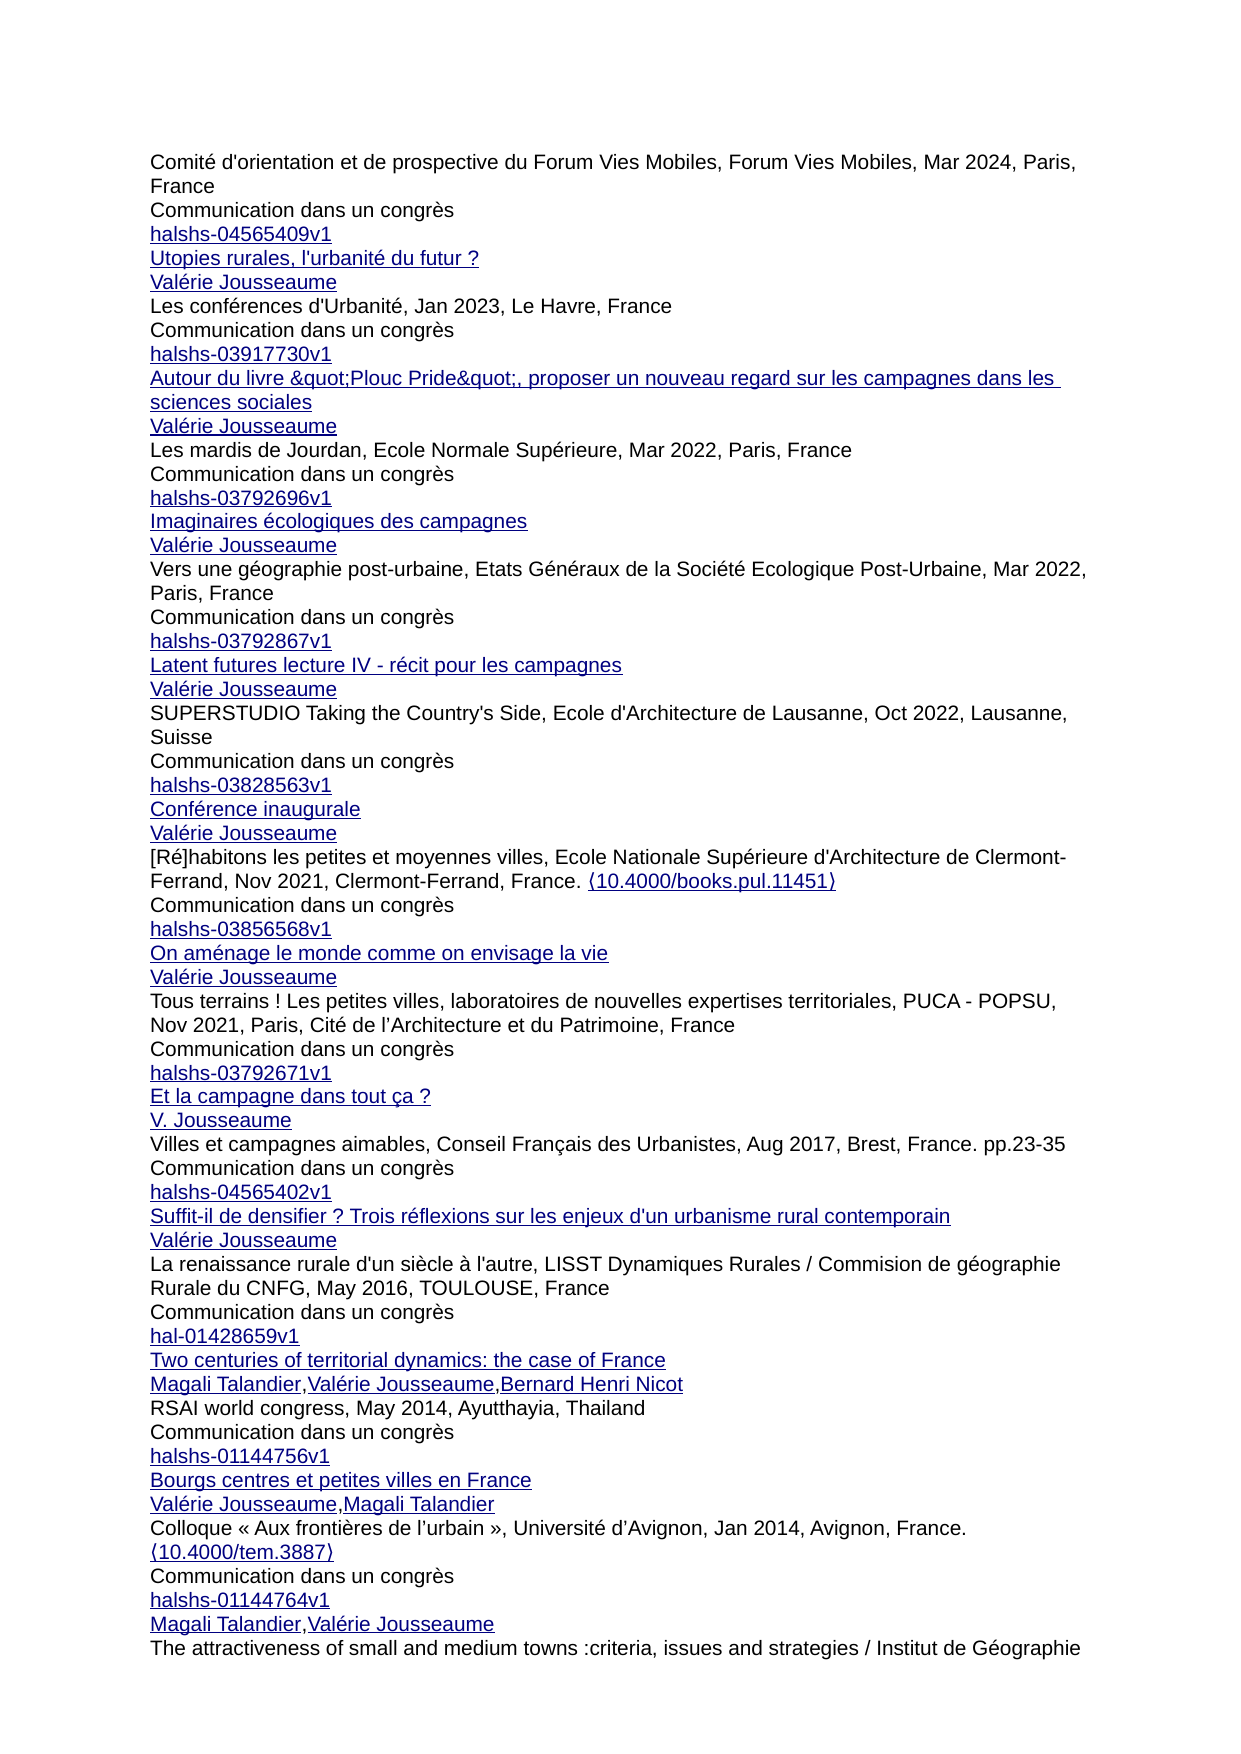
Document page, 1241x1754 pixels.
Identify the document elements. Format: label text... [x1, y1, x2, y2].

table_cell Definition and attractiveness of small cities and towns in France Magali Talandier,Valérie Jousseaume The attractiveness of small and medium towns :criteria, issues and strategies / Institut de Géographie de l'Université pédagogique de Cracovie (Pologne), Dec 2012, Cracovie, Poland Communication dans un congrès halshs-00841915v1 [150, 1611, 1090, 1659]
table_cell Suffit-il de densifier ? Trois réflexions sur les enjeux d'un urbanisme rural contemporain Valérie Jousseaume La renaissance rurale d'un siècle à l'autre, LISST Dynamiques Rurales / Commision de géographie Rurale du CNFG, May 2016, TOULOUSE, France Communication dans un congrès hal-01428659v1 [150, 1204, 1090, 1348]
table_cell Autour du livre &quot;Plouc Pride&quot;, proposer un nouveau regard sur les campagnes dans les sciences sociales Valérie Jousseaume Les mardis de Jourdan, Ecole Normale Supérieure, Mar 2022, Paris, France Communication dans un congrès halshs-03792696v1 [150, 366, 1090, 509]
table_cell Conférence inaugurale Valérie Jousseaume [Ré]habitons les petites et moyennes villes, Ecole Nationale Supérieure d'Architecture de Clermont-Ferrand, Nov 2021, Clermont-Ferrand, France. ⟨10.4000/books.pul.11451⟩ Communication dans un congrès halshs-03856568v1 [150, 797, 1090, 941]
table_cell Two centuries of territorial dynamics: the case of France Magali Talandier,Valérie Jousseaume,Bernard Henri Nicot RSAI world congress, May 2014, Ayutthayia, Thailand Communication dans un congrès halshs-01144756v1 [150, 1348, 1090, 1468]
table_cell Latent futures lecture IV - récit pour les campagnes Valérie Jousseaume SUPERSTUDIO Taking the Country's Side, Ecole d'Architecture de Lausanne, Oct 2022, Lausanne, Suisse Communication dans un congrès halshs-03828563v1 [150, 653, 1090, 797]
table_cell Bourgs centres et petites villes en France Valérie Jousseaume,Magali Talandier Colloque « Aux frontières de l’urbain », Université d’Avignon, Jan 2014, Avignon, France. ⟨10.4000/tem.3887⟩ Communication dans un congrès halshs-01144764v1 [150, 1468, 1090, 1611]
table_cell Et la campagne dans tout ça ? V. Jousseaume Villes et campagnes aimables, Conseil Français des Urbanistes, Aug 2017, Brest, France. pp.23-35 Communication dans un congrès halshs-04565402v1 [150, 1084, 1090, 1204]
table_cell On aménage le monde comme on envisage la vie Valérie Jousseaume Tous terrains ! Les petites villes, laboratoires de nouvelles expertises territoriales, PUCA - POPSU, Nov 2021, Paris, Cité de l’Architecture et du Patrimoine, France Communication dans un congrès halshs-03792671v1 [150, 941, 1090, 1084]
table_cell Imaginaires écologiques des campagnes Valérie Jousseaume Vers une géographie post-urbaine, Etats Généraux de la Société Ecologique Post-Urbaine, Mar 2022, Paris, France Communication dans un congrès halshs-03792867v1 [150, 509, 1090, 653]
table_cell Utopies rurales, l'urbanité du futur ? Valérie Jousseaume Les conférences d'Urbanité, Jan 2023, Le Havre, France Communication dans un congrès halshs-03917730v1 [150, 246, 1090, 366]
table_cell Comité d'orientation et de prospective du Forum Vies Mobiles, Forum Vies Mobiles, Mar 2024, Paris, France Communication dans un congrès halshs-04565409v1 [150, 150, 1090, 246]
